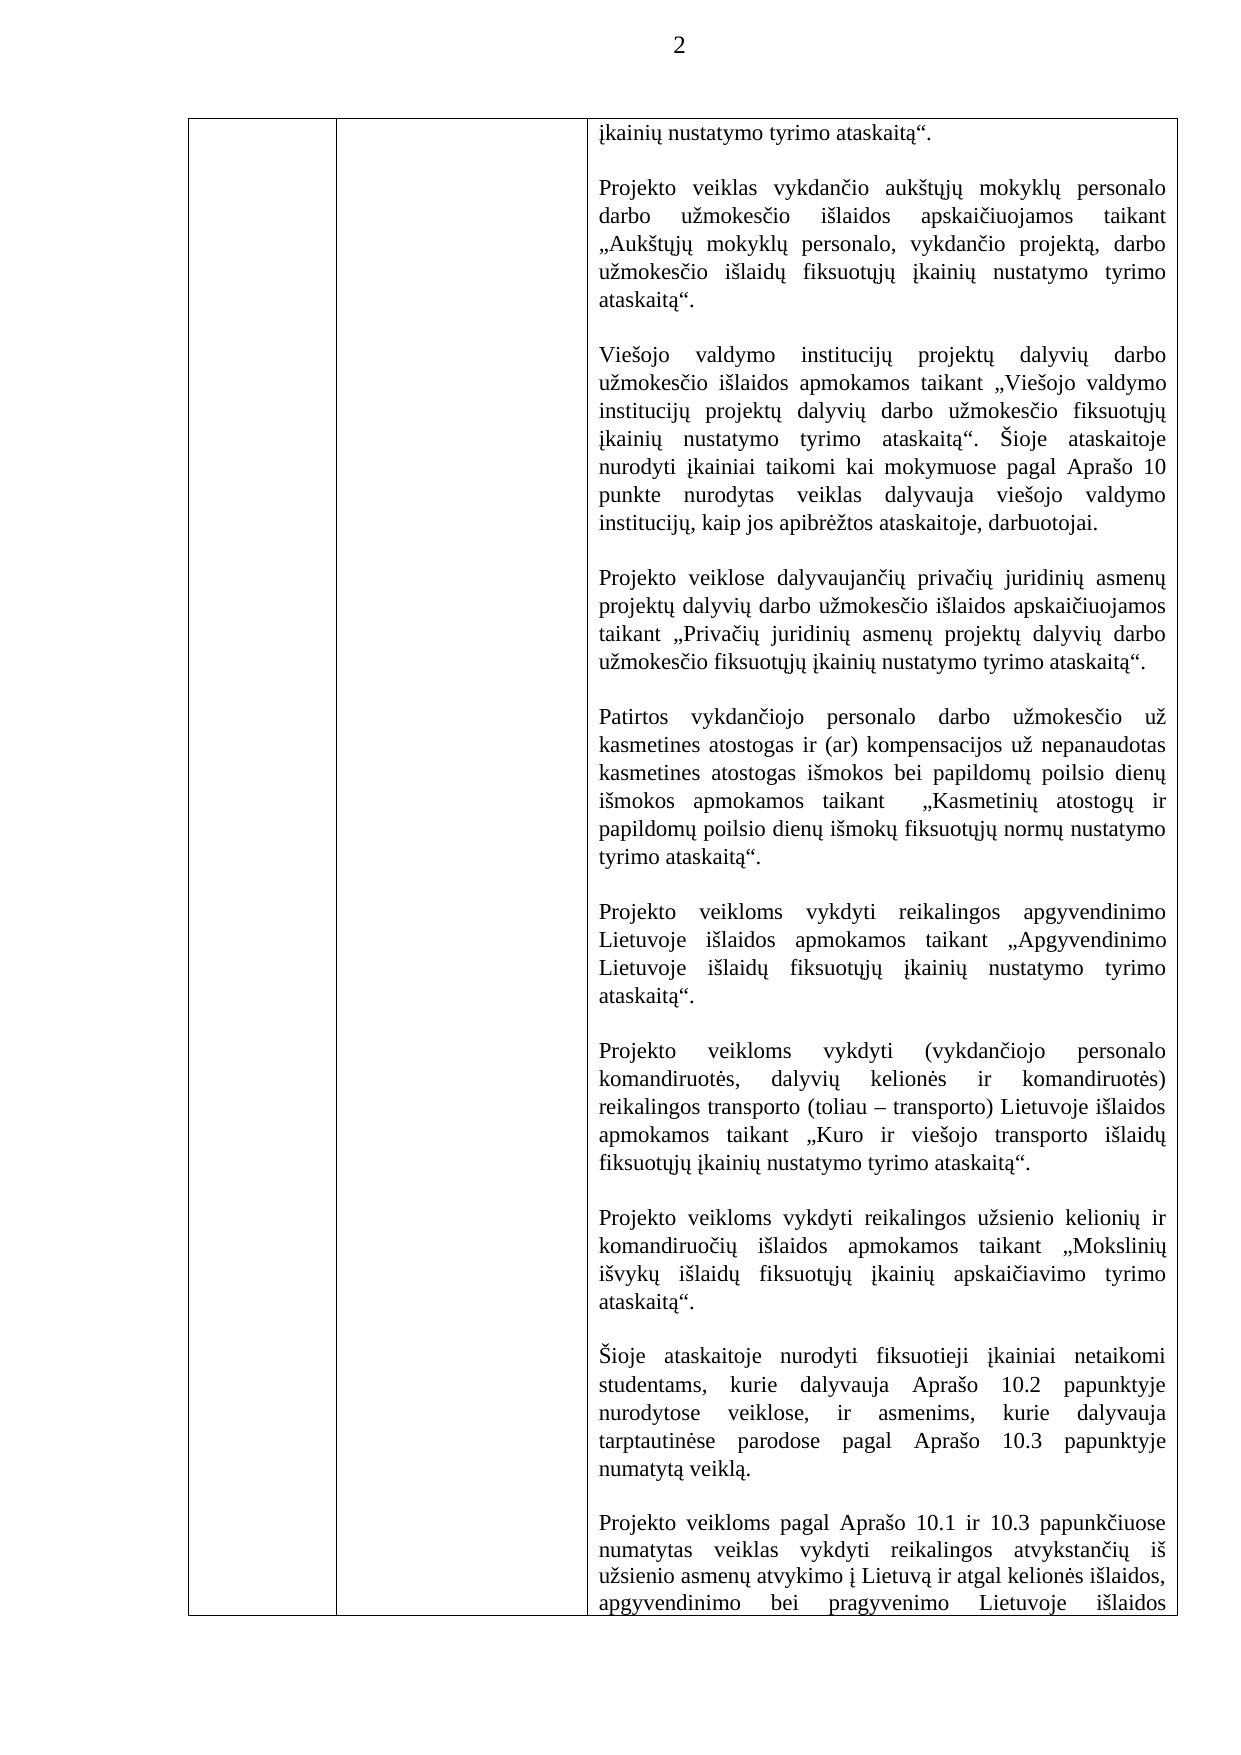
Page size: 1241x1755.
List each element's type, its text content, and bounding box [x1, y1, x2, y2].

table_cell įkainių nustatymo tyrimo ataskaitą“. Projekto veiklas vykdančio aukštųjų mokyklų personalo darbo užmokesčio išlaidos apskaičiuojamos taikant „Aukštųjų mokyklų personalo, vykdančio projektą, darbo užmokesčio išlaidų fiksuotųjų įkainių nustatymo tyrimo ataskaitą“. Viešojo valdymo institucijų projektų dalyvių darbo užmokesčio išlaidos apmokamos taikant „Viešojo valdymo institucijų projektų dalyvių darbo užmokesčio fiksuotųjų įkainių nustatymo tyrimo ataskaitą“. Šioje ataskaitoje nurodyti įkainiai taikomi kai mokymuose pagal Aprašo 10 punkte nurodytas veiklas dalyvauja viešojo valdymo institucijų, kaip jos apibrėžtos ataskaitoje, darbuotojai. Projekto veiklose dalyvaujančių privačių juridinių asmenų projektų dalyvių darbo užmokesčio išlaidos apskaičiuojamos taikant „Privačių juridinių asmenų projektų dalyvių darbo užmokesčio fiksuotųjų įkainių nustatymo tyrimo ataskaitą“. Patirtos vykdančiojo personalo darbo užmokesčio už kasmetines atostogas ir (ar) kompensacijos už nepanaudotas kasmetines atostogas išmokos bei papildomų poilsio dienų išmokos apmokamos taikant „Kasmetinių atostogų ir papildomų poilsio dienų išmokų fiksuotųjų normų nustatymo tyrimo ataskaitą“. Projekto veikloms vykdyti reikalingos apgyvendinimo Lietuvoje išlaidos apmokamos taikant „Apgyvendinimo Lietuvoje išlaidų fiksuotųjų įkainių nustatymo tyrimo ataskaitą“. Projekto veikloms vykdyti (vykdančiojo personalo komandiruotės, dalyvių kelionės ir komandiruotės) reikalingos transporto (toliau – transporto) Lietuvoje išlaidos apmokamos taikant „Kuro ir viešojo transporto išlaidų fiksuotųjų įkainių nustatymo tyrimo ataskaitą“. Projekto veikloms vykdyti reikalingos užsienio kelionių ir komandiruočių išlaidos apmokamos taikant „Mokslinių išvykų išlaidų fiksuotųjų įkainių apskaičiavimo tyrimo ataskaitą“. Šioje ataskaitoje nurodyti fiksuotieji įkainiai netaikomi studentams, kurie dalyvauja Aprašo 10.2 papunktyje nurodytose veiklose, ir asmenims, kurie dalyvauja tarptautinėse parodose pagal Aprašo 10.3 papunktyje numatytą veiklą. Projekto veikloms pagal Aprašo 10.1 ir 10.3 papunkčiuose numatytas veiklas vykdyti reikalingos atvykstančių iš užsienio asmenų atvykimo į Lietuvą ir atgal kelionės išlaidos, apgyvendinimo bei pragyvenimo Lietuvoje išlaidos [588, 119, 1177, 1615]
table_cell [337, 119, 587, 1615]
table_cell [189, 119, 336, 1615]
